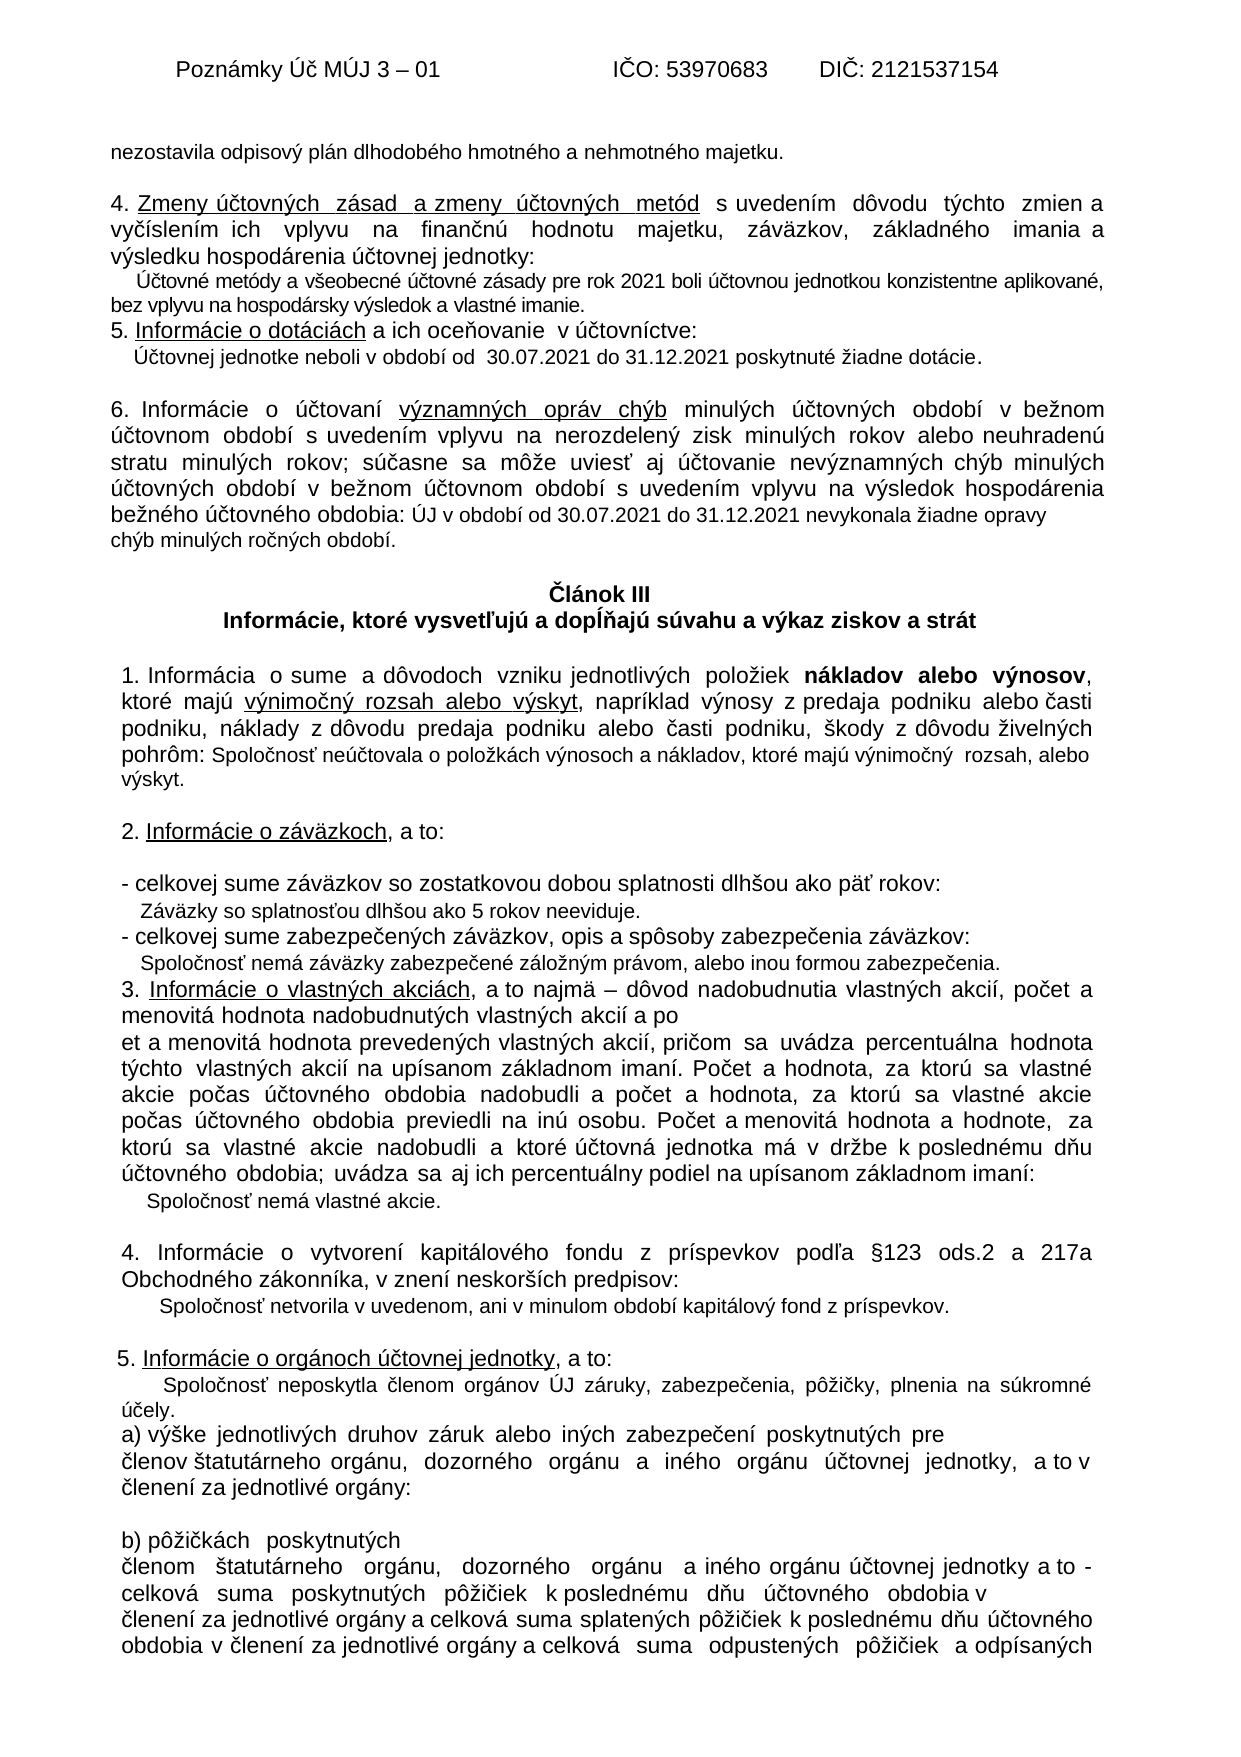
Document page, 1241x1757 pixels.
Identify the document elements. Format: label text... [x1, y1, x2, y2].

text 2. Informácie o záväzkoch, a to: [121, 818, 1093, 844]
text výskyt. [121, 767, 1093, 791]
text nezostavila odpisový plán dlhodobého hmotného a nehmotného majetku. [110, 139, 1105, 163]
text Záväzky so splatnosťou dlhšou ako 5 rokov neeviduje. [121, 897, 1093, 923]
text a) výške jednotlivých druhov záruk alebo iných zabezpečení poskytnutých pre [121, 1421, 1093, 1448]
text Účtovnej jednotke neboli v období od 30.07.2021 do 31.12.2021 poskytnuté žiadne dotácie. [110, 343, 1105, 369]
text Spoločnosť neposkytla členom orgánov ÚJ záruky, zabezpečenia, pôžičky, plnenia na súkromné účely. [121, 1371, 1093, 1421]
text členov štatutárneho orgánu, dozorného orgánu a iného orgánu účtovnej jednotky, a to v [121, 1448, 1093, 1474]
text členom štatutárneho orgánu, dozorného orgánu a iného orgánu účtovnej jednotky a to - celková suma poskytnutých pôžičiek k poslednému dňu účtovného obdobia v [121, 1553, 1093, 1606]
text et a menovitá hodnota prevedených vlastných akcií, pričom sa uvádza percentuálna hodnota týchto vlastných akcií na upísanom základnom imaní. Počet a hodnota, za ktorú sa vlastné akcie počas účtovného obdobia nadobudli a počet a hodnota, za ktorú sa vlastné akcie počas účtovného obdobia previedli na inú osobu. Počet a menovitá hodnota a hodnote, za ktorú sa vlastné akcie nadobudli a ktoré účtovná jednotka má v držbe k poslednému dňu účtovného obdobia; uvádza sa aj ich percentuálny podiel na upísanom základnom imaní: [121, 1028, 1093, 1187]
text 3. Informácie o vlastných akciách, a to najmä – dôvod nadobudnutia vlastných akcií, počet a menovitá hodnota nadobudnutých vlastných akcií a po [121, 976, 1093, 1028]
text 5. Informácie o orgánoch účtovnej jednotky, a to: [110, 1345, 1093, 1371]
text 5. Informácie o dotáciách a ich oceňovanie v účtovníctve: [110, 317, 1105, 343]
text Spoločnosť nemá vlastné akcie. [121, 1187, 1093, 1213]
text 1. Informácia o sume a dôvodoch vzniku jednotlivých položiek nákladov alebo výnosov, ktoré majú výnimočný rozsah alebo výskyt, napríklad výnosy z predaja podniku alebo časti podniku, náklady z dôvodu predaja podniku alebo časti podniku, škody z dôvodu živelných pohrôm: Spoločnosť neúčtovala o položkách výnosoch a nákladov, ktoré majú výnimočný rozsah, alebo [121, 662, 1093, 767]
text chýb minulých ročných období. [110, 528, 1105, 552]
text Účtovné metódy a všeobecné účtovné zásady pre rok 2021 boli účtovnou jednotkou konzistentne aplikované, bez vplyvu na hospodársky výsledok a vlastné imanie. [110, 269, 1105, 317]
text členení za jednotlivé orgány a celková suma splatených pôžičiek k poslednému dňu účtovného obdobia v členení za jednotlivé orgány a celková suma odpustených pôžičiek a odpísaných [121, 1606, 1093, 1658]
text 4. Zmeny účtovných zásad a zmeny účtovných metód s uvedením dôvodu týchto zmien a vyčíslením ich vplyvu na finančnú hodnotu majetku, záväzkov, základného imania a výsledku hospodárenia účtovnej jednotky: [110, 190, 1105, 269]
text členení za jednotlivé orgány: [121, 1474, 1093, 1500]
text - celkovej sume záväzkov so zostatkovou dobou splatnosti dlhšou ako päť rokov: [121, 870, 1093, 897]
text 6. Informácie o účtovaní významných opráv chýb minulých účtovných období v bežnom účtovnom období s uvedením vplyvu na nerozdelený zisk minulých rokov alebo neuhradenú stratu minulých rokov; súčasne sa môže uviesť aj účtovanie nevýznamných chýb minulých účtovných období v bežnom účtovnom období s uvedením vplyvu na výsledok hospodárenia bežného účtovného obdobia: ÚJ v období od 30.07.2021 do 31.12.2021 nevykonala žiadne opravy [110, 396, 1105, 528]
text b) pôžičkách poskytnutých [121, 1527, 1093, 1553]
text - celkovej sume zabezpečených záväzkov, opis a spôsoby zabezpečenia záväzkov: [121, 923, 1093, 949]
subtitle Článok III [110, 581, 1088, 607]
text 4. Informácie o vytvorení kapitálového fondu z príspevkov podľa §123 ods.2 a 217a Obchodného zákonníka, v znení neskorších predpisov: [121, 1239, 1093, 1292]
text Informácie, ktoré vysvetľujú a dopĺňajú súvahu a výkaz ziskov a strát [110, 607, 1088, 634]
text Spoločnosť nemá záväzky zabezpečené záložným právom, alebo inou formou zabezpečenia. [121, 949, 1093, 976]
text Spoločnosť netvorila v uvedenom, ani v minulom období kapitálový fond z príspevkov. [121, 1292, 1093, 1318]
